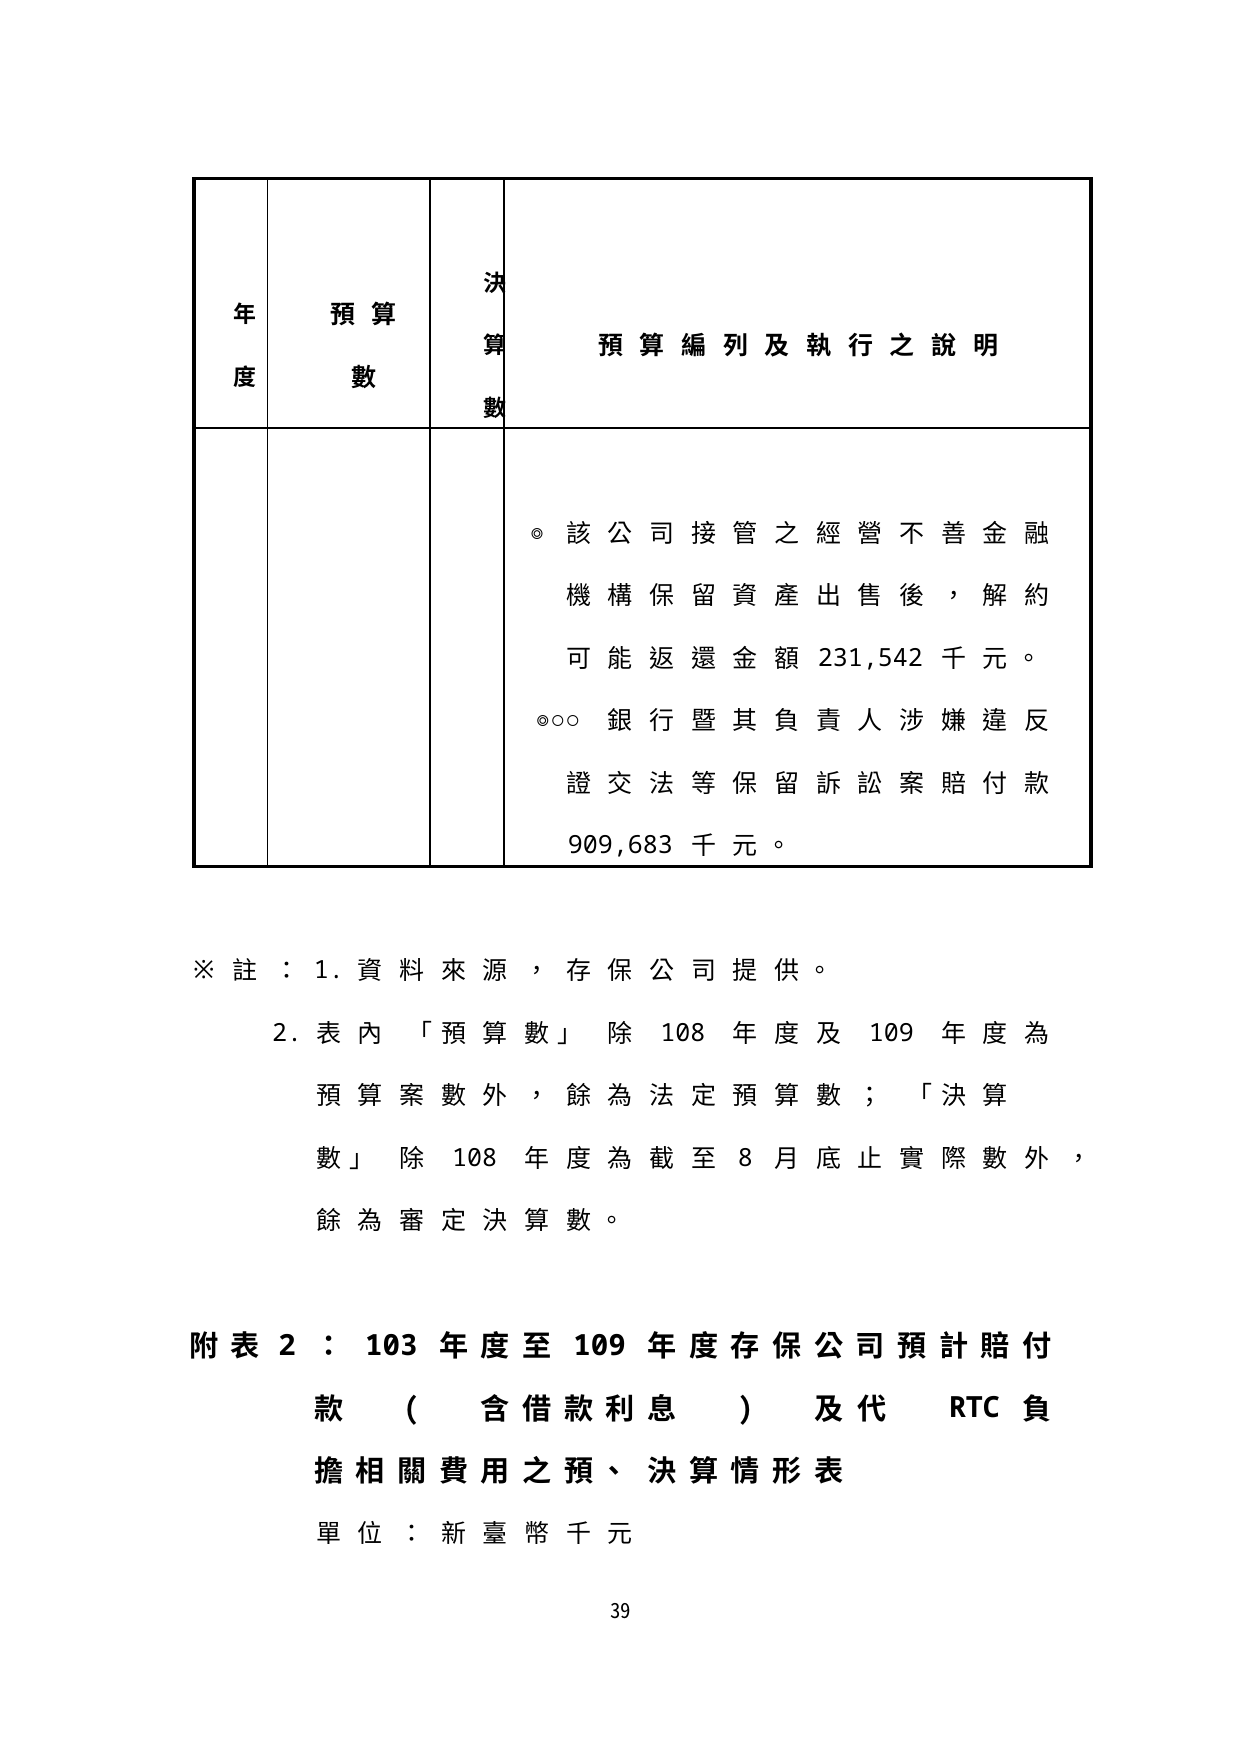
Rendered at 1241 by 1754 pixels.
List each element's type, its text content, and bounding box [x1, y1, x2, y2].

table_cell ◎該公司接管之經營不善金融機構保留資產出售後，解約可能返還金額231,542千元。 ◎○○銀行暨其負責人涉嫌違反證交法等保留訴訟案賠付款909,683千元。 [505, 429, 1089, 865]
table_cell - [431, 429, 503, 865]
text 2.表內「預算數」除108年度及109年度為預算案數外，餘為法定預算數；「決算數」除108年度為截至8月底止實際數外，餘為審定決算數。 [256, 990, 1058, 1240]
table_header 預算編列及執行之說明 [505, 180, 1089, 427]
text 附表2：103年度至109年度存保公司預計賠付款(含借款利息)及代RTC負擔相關費用之預、決算情形表 單位：新臺幣千元 [183, 1302, 1058, 1552]
table_cell [196, 429, 267, 865]
table_header 預算數 [268, 180, 429, 427]
text ※註：1.資料來源，存保公司提供。 [183, 927, 1058, 990]
table_header 年度 [196, 180, 267, 427]
table_cell [268, 429, 429, 865]
table_header 決算數 [431, 180, 503, 427]
